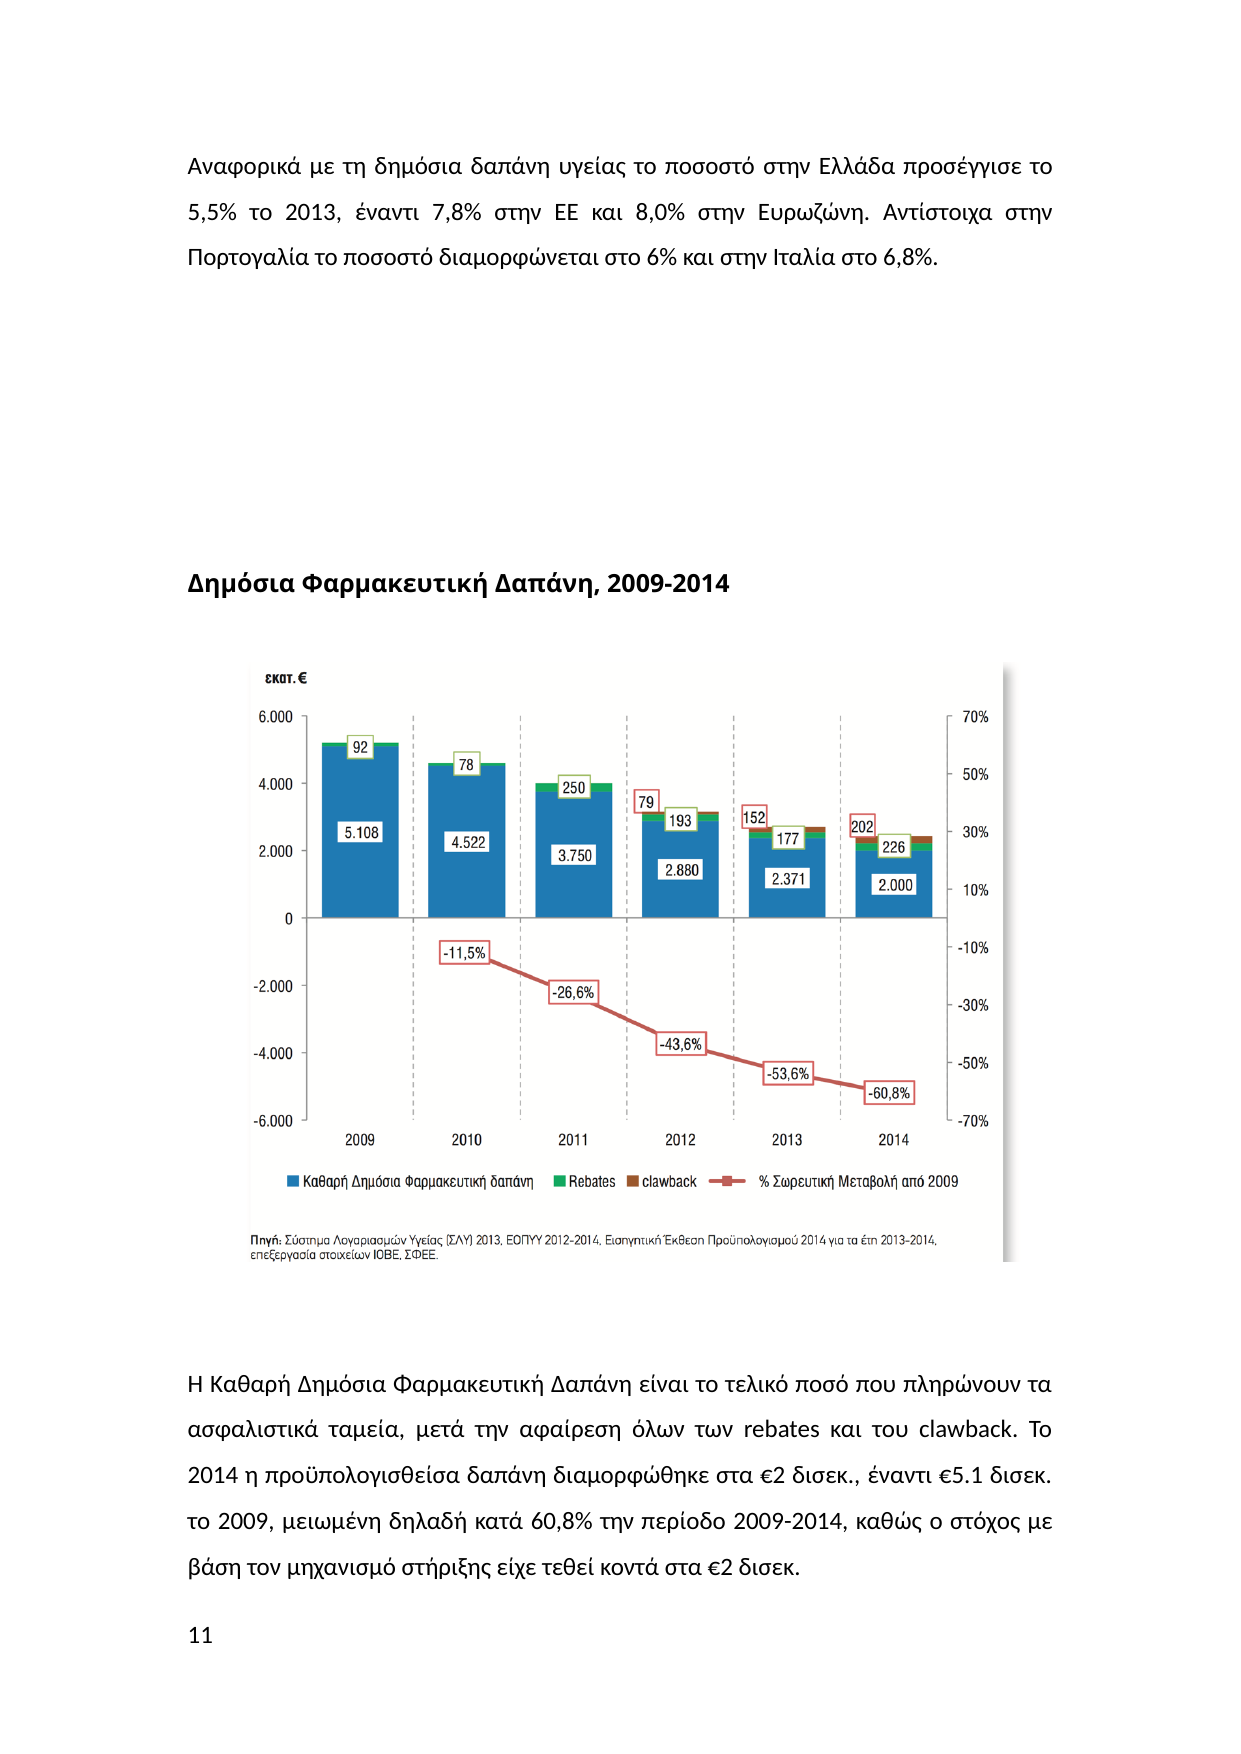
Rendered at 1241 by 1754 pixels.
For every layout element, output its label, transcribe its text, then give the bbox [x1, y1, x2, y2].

subtitle Δημόσια Φαρμακευτική Δαπάνη, 2009-2014 [187, 566, 1053, 600]
text Αναφορικά με τη δημόσια δαπάνη υγείας το ποσοστό στην Ελλάδα προσέγγισε το 5,5% το 2013, έναντι 7,8% στην ΕΕ και 8,0% στην Ευρωζώνη. Αντίστοιχα στην Πορτογαλία το ποσοστό διαμορφώνεται στο 6% και στην Ιταλία στο 6,8%. [187, 150, 1053, 272]
picture [187, 662, 1053, 1262]
text Η Καθαρή Δημόσια Φαρμακευτική Δαπάνη είναι το τελικό ποσό που πληρώνουν τα ασφαλιστικά ταμεία, μετά την αφαίρεση όλων των rebates και του clawback. Το 2014 η προϋπολογισθείσα δαπάνη διαμορφώθηκε στα €2 δισεκ., έναντι €5.1 δισεκ. το 2009, μειωμένη δηλαδή κατά 60,8% την περίοδο 2009-2014, καθώς ο στόχος με βάση τον μηχανισμό στήριξης είχε τεθεί κοντά στα €2 δισεκ. [187, 1368, 1053, 1581]
